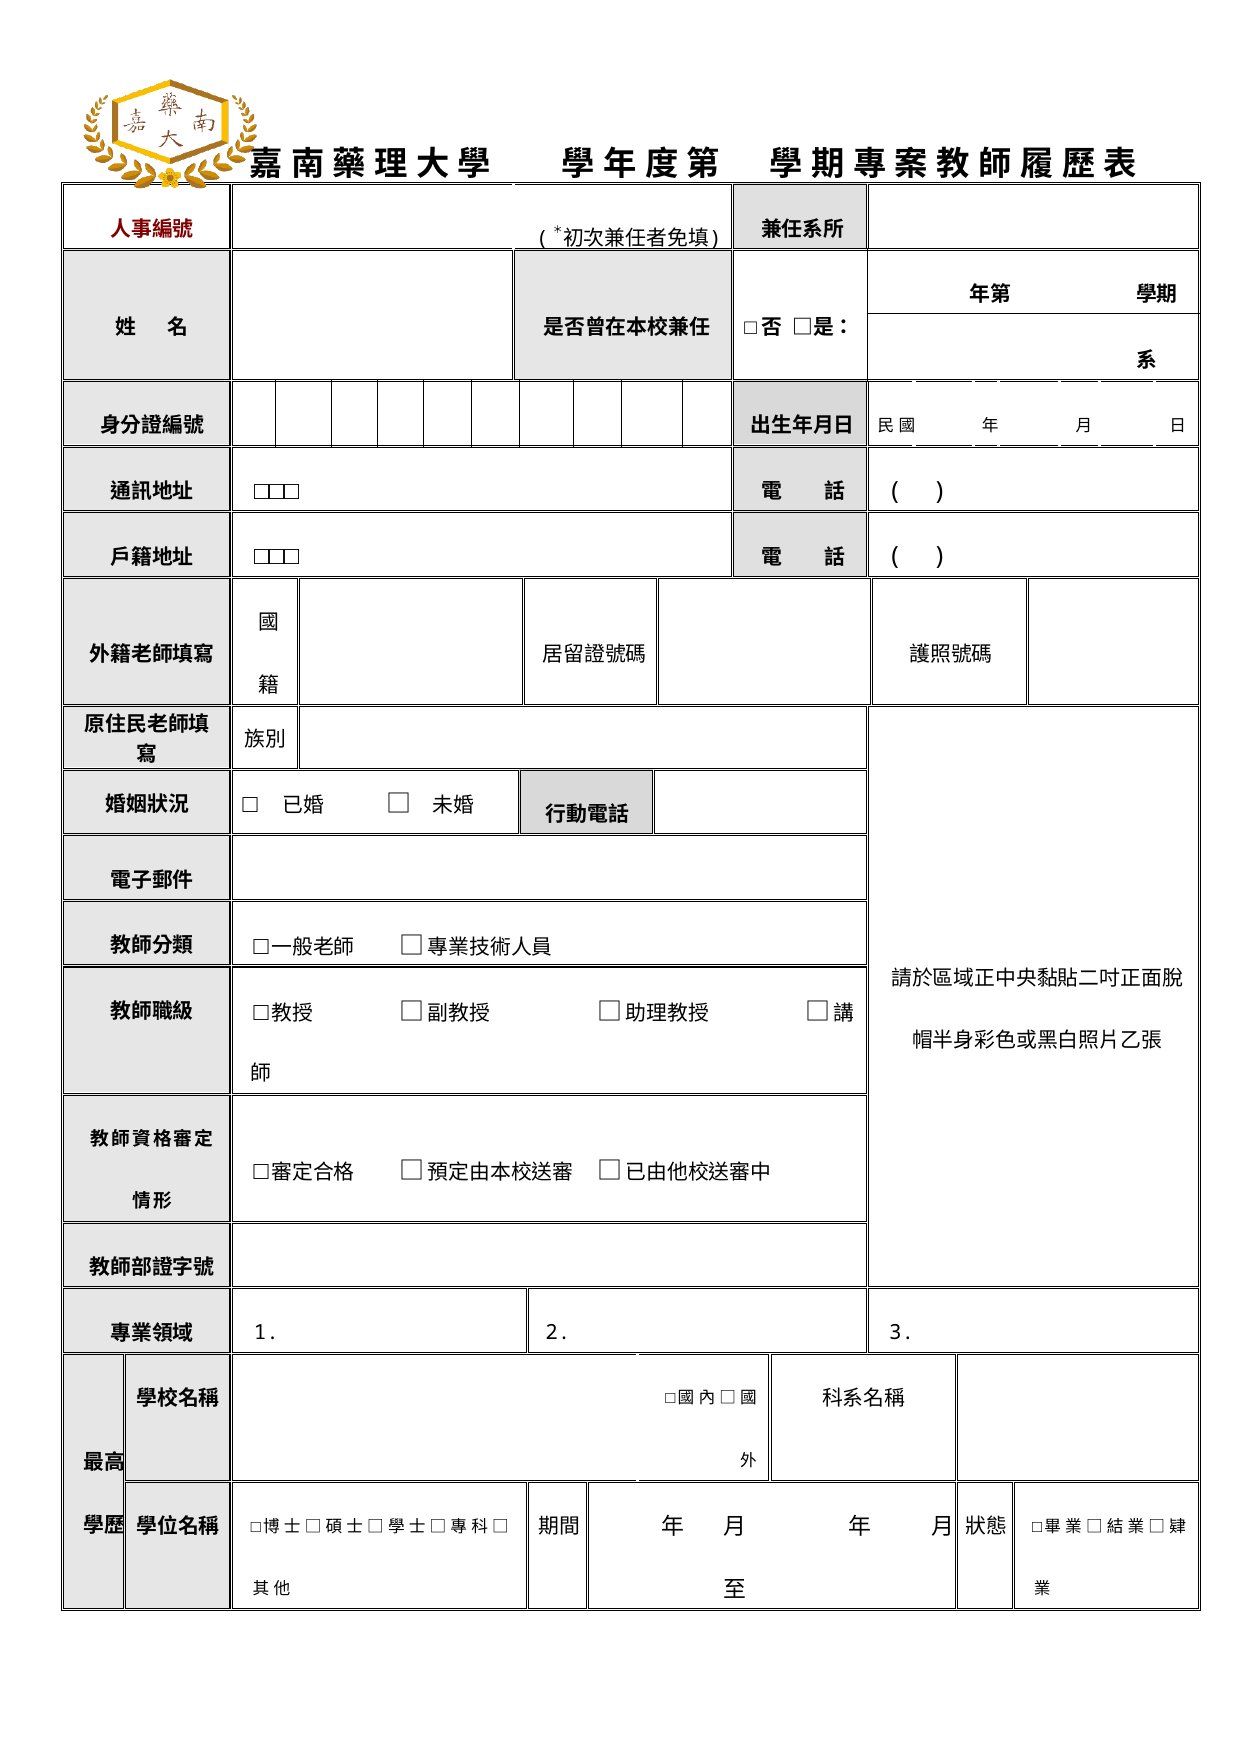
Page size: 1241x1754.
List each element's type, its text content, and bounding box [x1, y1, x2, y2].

table_cell [233, 836, 866, 899]
table_cell [1039, 251, 1120, 313]
table_cell [770, 1483, 840, 1608]
table_cell [233, 1224, 866, 1286]
table_cell [332, 382, 377, 444]
table_cell 學期 [1120, 251, 1198, 313]
table_cell [233, 1355, 636, 1480]
table_cell 教師分類 [64, 902, 229, 964]
table_cell [683, 382, 731, 444]
table_cell □國內□國外 [639, 1355, 768, 1480]
table_cell 民國 [869, 382, 912, 444]
table_cell 請於區域正中央黏貼二吋正面脫帽半身彩色或黑白照片乙張 [869, 707, 1198, 1286]
table_cell 年 [975, 382, 997, 444]
table_cell 戶籍地址 [64, 513, 229, 576]
table_cell [1000, 382, 1058, 444]
table_cell 是否曾在本校兼任 [515, 251, 731, 379]
table_cell [233, 382, 275, 444]
text 嘉南藥理大學 學年度第 學期專案教師履歷表 [63, 119, 1177, 182]
table_header [233, 185, 512, 248]
table_cell [868, 314, 1120, 379]
table_cell 居留證號碼 [525, 579, 656, 704]
table_cell [300, 707, 866, 767]
table_cell □畢業□結業□肄業 [1015, 1483, 1198, 1608]
table_cell 月至 [710, 1483, 770, 1608]
table_cell 系 [1120, 314, 1198, 379]
table_cell 外籍老師填寫 [64, 579, 229, 704]
table_header (＊初次兼任者免填) [515, 185, 731, 248]
table_cell [233, 251, 512, 379]
table_cell 學校名稱 [126, 1355, 229, 1480]
table_cell [378, 382, 423, 444]
table_cell [300, 579, 522, 704]
table_cell 年 [647, 1483, 676, 1608]
table_cell 科系名稱 [772, 1355, 955, 1480]
table_cell [655, 771, 866, 833]
table_cell 日 [1156, 382, 1198, 444]
table_cell □□□ [233, 513, 731, 576]
table_cell 電子郵件 [64, 836, 229, 899]
table_cell 月 [924, 1483, 955, 1608]
table_cell ( ) [869, 448, 1198, 510]
table_cell 教師部證字號 [64, 1224, 229, 1286]
table_cell [1029, 579, 1198, 704]
table_cell 最高學歷 [64, 1355, 123, 1608]
table_cell 電 話 [734, 448, 866, 510]
table_cell 婚姻狀況 [64, 771, 229, 833]
table_cell 電 話 [734, 513, 866, 576]
table_cell 行動電話 [521, 771, 652, 833]
table_cell 狀態 [958, 1483, 1012, 1608]
table_cell 教師職級 [64, 968, 229, 1092]
table_cell 專業領域 [64, 1289, 229, 1352]
table_cell [472, 382, 519, 444]
table_cell [958, 1355, 1198, 1480]
table_cell 1. [233, 1289, 526, 1352]
table_cell [424, 382, 471, 444]
table_cell 月 [1061, 382, 1098, 444]
table_header 人事編號 [64, 185, 229, 248]
table_cell □教授 □副教授 □助理教授 □講師 [233, 968, 866, 1092]
table_header [869, 185, 1198, 248]
table_cell 2. [529, 1289, 866, 1352]
table_cell □審定合格 □預定由本校送審 □已由他校送審中 [233, 1096, 866, 1221]
table_cell □博士□碩士□學士□專科□其他 [233, 1483, 526, 1608]
table_cell [916, 382, 972, 444]
table_cell [868, 251, 952, 313]
table_header 兼任系所 [734, 185, 866, 248]
table_cell 年 [840, 1483, 876, 1608]
table_cell 姓 名 [64, 251, 229, 379]
table_cell 身分證編號 [64, 382, 229, 444]
table_cell [589, 1483, 647, 1608]
table_cell 國籍 [233, 579, 297, 704]
table_cell [276, 382, 331, 444]
table_cell 原住民老師填寫 [64, 707, 229, 767]
table_cell □否 □是： [734, 251, 867, 379]
table_cell 3. [869, 1289, 1198, 1352]
table_cell 學位名稱 [126, 1483, 229, 1608]
table_cell 出生年月日 [734, 382, 866, 444]
table_cell 期間 [529, 1483, 586, 1608]
table_cell □ 已婚 □ 未婚 [233, 771, 518, 833]
table_cell [676, 1483, 710, 1608]
table_cell [1101, 382, 1153, 444]
table_cell ( ) [869, 513, 1198, 576]
table_cell [520, 382, 573, 444]
table_cell [876, 1483, 924, 1608]
table_cell 通訊地址 [64, 448, 229, 510]
table_cell □一般老師 □專業技術人員 [233, 902, 866, 964]
table_cell 教師資格審定情形 [64, 1096, 229, 1221]
table_cell [574, 382, 621, 444]
table_cell 年第 [952, 251, 1039, 313]
table_cell [659, 579, 870, 704]
table_cell □□□ [233, 448, 731, 510]
table_cell [622, 382, 682, 444]
table_cell 族別 [233, 707, 297, 767]
table_cell 護照號碼 [873, 579, 1026, 704]
